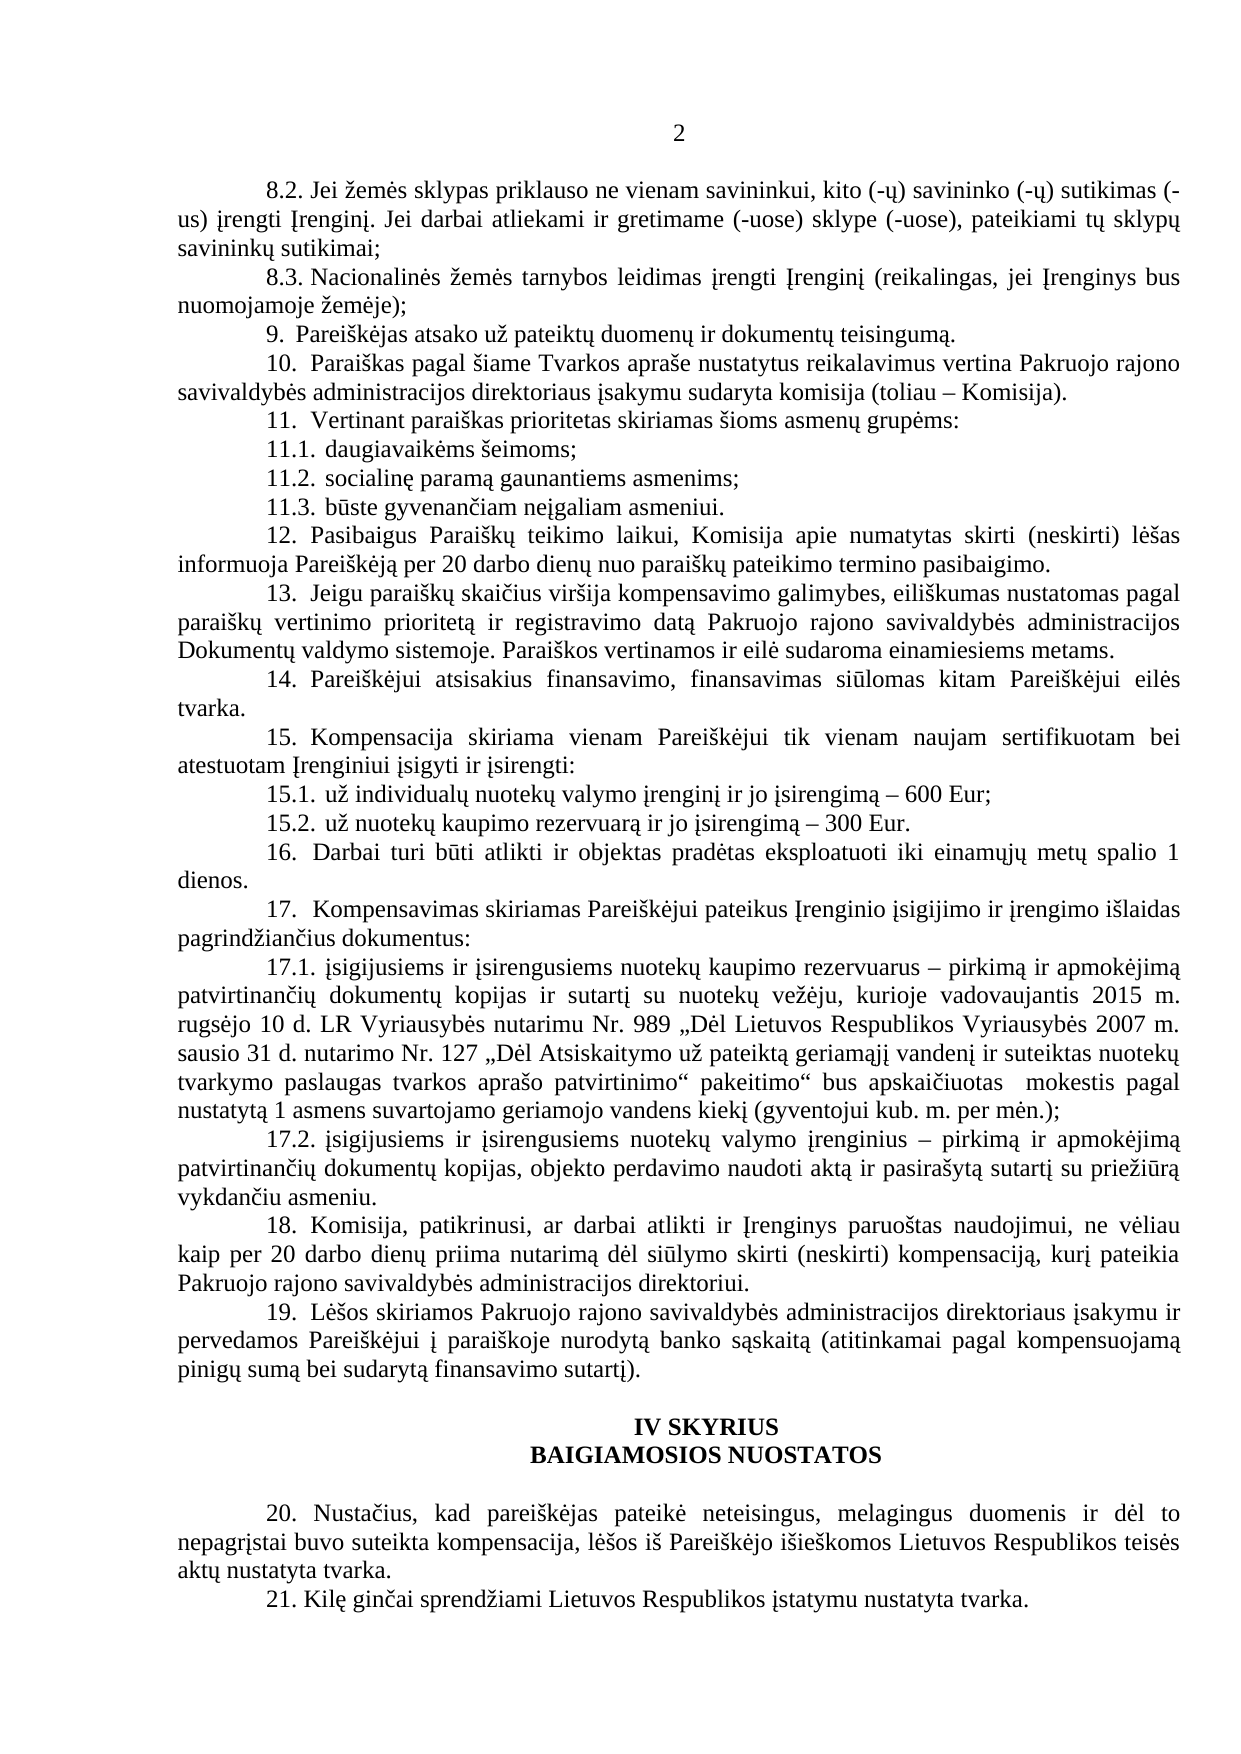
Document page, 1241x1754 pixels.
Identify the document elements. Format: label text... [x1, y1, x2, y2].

subtitle 11.3. būste gyvenančiam neįgaliam asmeniui. [266, 492, 1181, 521]
subtitle 12. Pasibaigus Paraiškų teikimo laikui, Komisija apie numatytas skirti (neskirti) lėšas informuoja Pareiškėją per 20 darbo dienų nuo paraiškų pateikimo termino pasibaigimo. [177, 521, 1181, 578]
subtitle 13. Jeigu paraiškų skaičius viršija kompensavimo galimybes, eiliškumas nustatomas pagal paraiškų vertinimo prioritetą ir registravimo datą Pakruojo rajono savivaldybės administracijos Dokumentų valdymo sistemoje. Paraiškos vertinamos ir eilė sudaroma einamiesiems metams. [177, 578, 1181, 664]
subtitle 10. Paraiškas pagal šiame Tvarkos apraše nustatytus reikalavimus vertina Pakruojo rajono savivaldybės administracijos direktoriaus įsakymu sudaryta komisija (toliau – Komisija). [177, 348, 1181, 406]
subtitle 16. Darbai turi būti atlikti ir objektas pradėtas eksploatuoti iki einamųjų metų spalio 1 dienos. [177, 837, 1181, 894]
text 18. Komisija, patikrinusi, ar darbai atlikti ir Įrenginys paruoštas naudojimui, ne vėliau kaip per 20 darbo dienų priima nutarimą dėl siūlymo skirti (neskirti) kompensaciją, kurį pateikia Pakruojo rajono savivaldybės administracijos direktoriui. [177, 1211, 1181, 1297]
subtitle 11.1. daugiavaikėms šeimoms; [266, 434, 1181, 463]
text BAIGIAMOSIOS NUOSTATOS [177, 1441, 1235, 1469]
subtitle 8.2. Jei žemės sklypas priklauso ne vienam savininkui, kito (-ų) savininko (-ų) sutikimas (-us) įrengti Įrenginį. Jei darbai atliekami ir gretimame (-uose) sklype (-uose), pateikiami tų sklypų savininkų sutikimai; [177, 176, 1181, 262]
subtitle 11. Vertinant paraiškas prioritetas skiriamas šioms asmenų grupėms: [177, 406, 1181, 434]
text 17.1. įsigijusiems ir įsirengusiems nuotekų kaupimo rezervuarus – pirkimą ir apmokėjimą patvirtinančių dokumentų kopijas ir sutartį su nuotekų vežėju, kurioje vadovaujantis 2015 m. rugsėjo 10 d. LR Vyriausybės nutarimu Nr. 989 „Dėl Lietuvos Respublikos Vyriausybės 2007 m. sausio 31 d. nutarimo Nr. 127 „Dėl Atsiskaitymo už pateiktą geriamąjį vandenį ir suteiktas nuotekų tvarkymo paslaugas tvarkos aprašo patvirtinimo“ pakeitimo“ bus apskaičiuotas mokestis pagal nustatytą 1 asmens suvartojamo geriamojo vandens kiekį (gyventojui kub. m. per mėn.); [177, 952, 1181, 1124]
text 20. Nustačius, kad pareiškėjas pateikė neteisingus, melagingus duomenis ir dėl to nepagrįstai buvo suteikta kompensacija, lėšos iš Pareiškėjo išieškomos Lietuvos Respublikos teisės aktų nustatyta tvarka. [177, 1498, 1181, 1584]
subtitle 11.2. socialinę paramą gaunantiems asmenims; [266, 463, 1181, 492]
text 21. Kilę ginčai sprendžiami Lietuvos Respublikos įstatymu nustatyta tvarka. [177, 1584, 1181, 1613]
subtitle 15.1. už individualų nuotekų valymo įrenginį ir jo įsirengimą – 600 Eur; [177, 779, 1181, 808]
text 17. Kompensavimas skiriamas Pareiškėjui pateikus Įrenginio įsigijimo ir įrengimo išlaidas pagrindžiančius dokumentus: [177, 894, 1181, 952]
text 19. Lėšos skiriamos Pakruojo rajono savivaldybės administracijos direktoriaus įsakymu ir pervedamos Pareiškėjui į paraiškoje nurodytą banko sąskaitą (atitinkamai pagal kompensuojamą pinigų sumą bei sudarytą finansavimo sutartį). [177, 1297, 1181, 1383]
subtitle 15. Kompensacija skiriama vienam Pareiškėjui tik vienam naujam sertifikuotam bei atestuotam Įrenginiui įsigyti ir įsirengti: [177, 722, 1181, 779]
text 17.2. įsigijusiems ir įsirengusiems nuotekų valymo įrenginius – pirkimą ir apmokėjimą patvirtinančių dokumentų kopijas, objekto perdavimo naudoti aktą ir pasirašytą sutartį su priežiūrą vykdančiu asmeniu. [177, 1124, 1181, 1211]
subtitle 9. Pareiškėjas atsako už pateiktų duomenų ir dokumentų teisingumą. [266, 319, 1181, 348]
subtitle 14. Pareiškėjui atsisakius finansavimo, finansavimas siūlomas kitam Pareiškėjui eilės tvarka. [177, 664, 1181, 722]
subtitle 15.2. už nuotekų kaupimo rezervuarą ir jo įsirengimą – 300 Eur. [177, 808, 1181, 837]
text IV SKYRIUS [177, 1412, 1235, 1441]
subtitle 8.3. Nacionalinės žemės tarnybos leidimas įrengti Įrenginį (reikalingas, jei Įrenginys bus nuomojamoje žemėje); [177, 262, 1181, 319]
